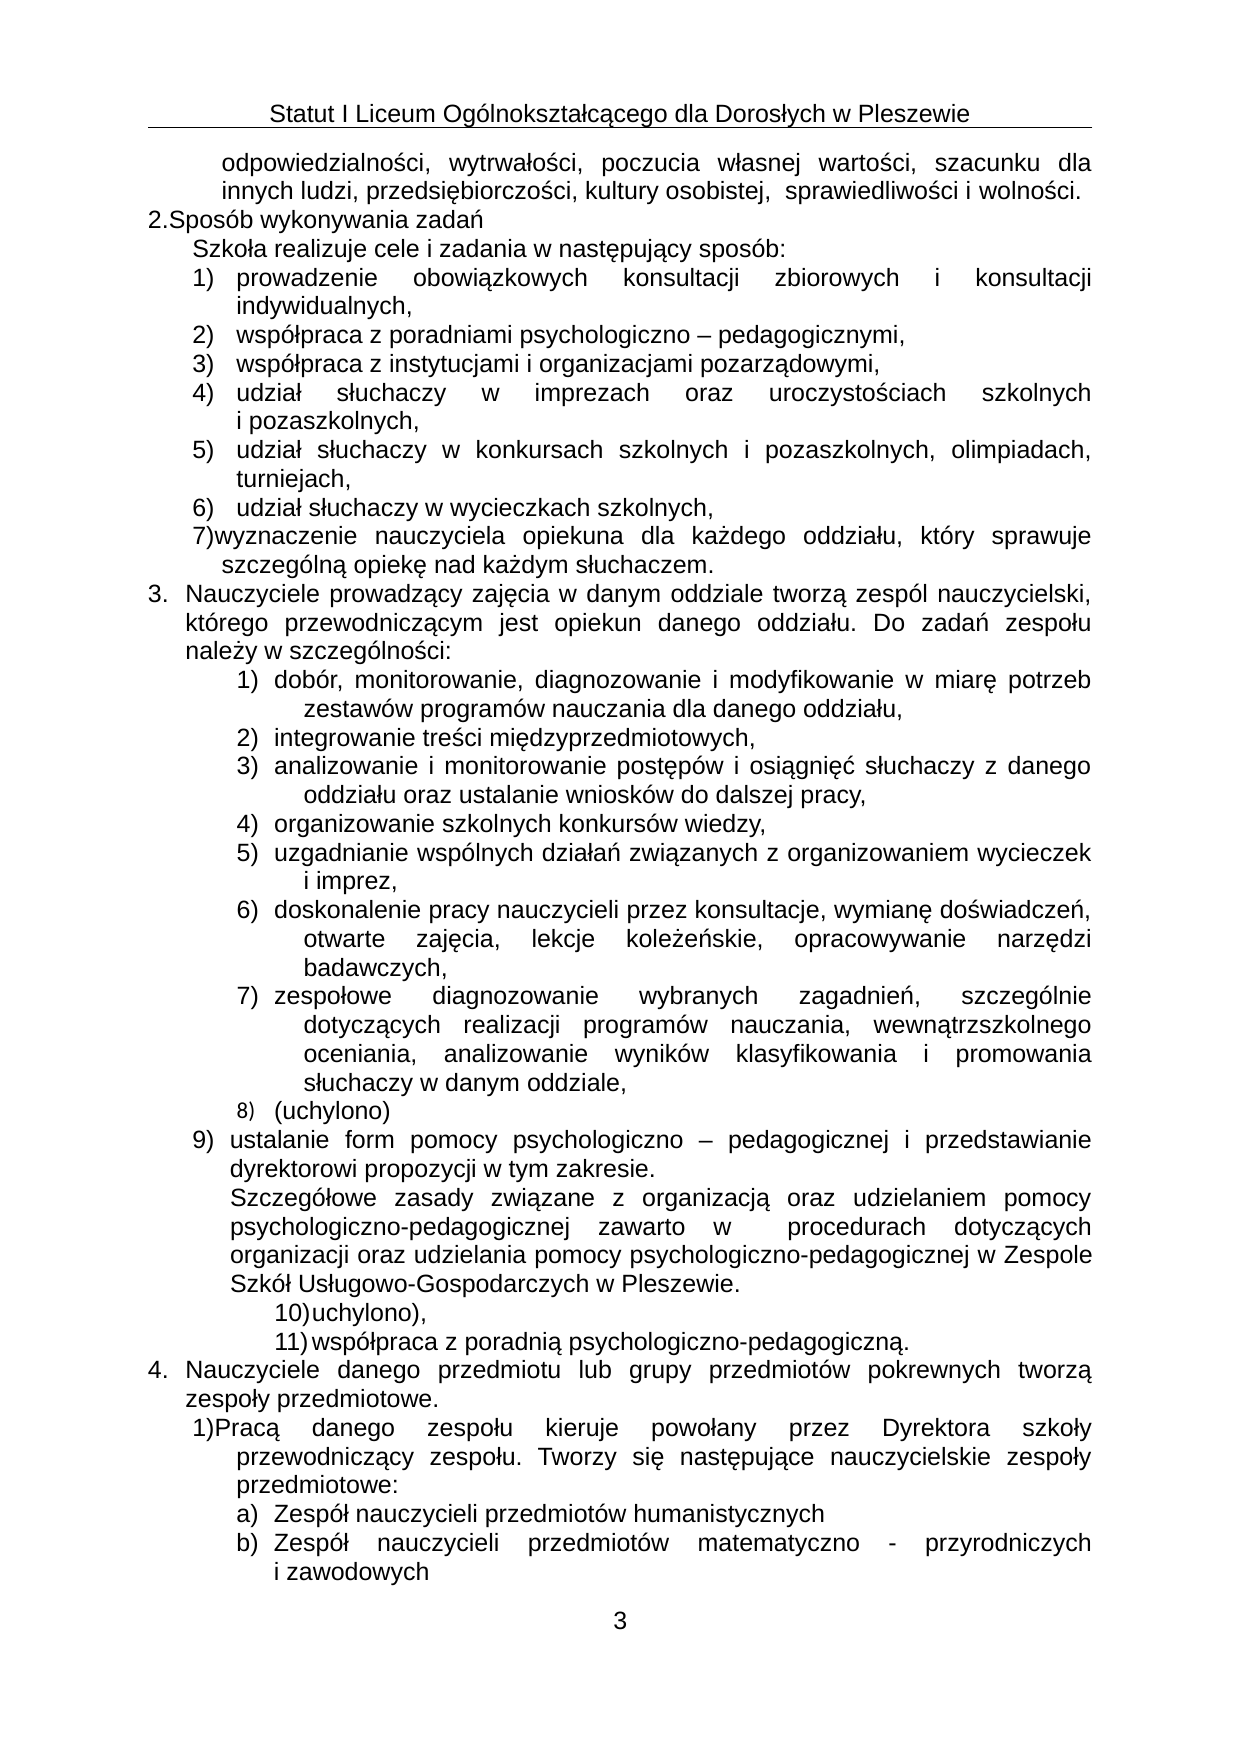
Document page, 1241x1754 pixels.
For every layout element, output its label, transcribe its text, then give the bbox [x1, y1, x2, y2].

list współpraca z poradnią psychologiczno-pedagogiczną. [274, 1327, 1092, 1356]
list doskonalenie pracy nauczycieli przez konsultacje, wymianę doświadczeń, otwarte zajęcia, lekcje koleżeńskie, opracowywanie narzędzi badawczych, [236, 895, 1092, 981]
list dobór, monitorowanie, diagnozowanie i modyfikowanie w miarę potrzeb zestawów programów nauczania dla danego oddziału, [236, 665, 1092, 723]
list uzgadnianie wspólnych działań związanych z organizowaniem wycieczek i imprez, [236, 838, 1092, 895]
text Szczegółowe zasady związane z organizacją oraz udzielaniem pomocy psychologiczno-pedagogicznej zawarto w procedurach dotyczących organizacji oraz udzielania pomocy psychologiczno-pedagogicznej w Zespole Szkół Usługowo-Gospodarczych w Pleszewie. [230, 1183, 1092, 1298]
list współpraca z poradniami psychologiczno – pedagogicznymi, [192, 320, 1092, 349]
list współpraca z instytucjami i organizacjami pozarządowymi, [192, 349, 1092, 378]
list Zespół nauczycieli przedmiotów matematyczno - przyrodniczych i zawodowych [236, 1528, 1092, 1586]
list Sposób wykonywania zadań [148, 205, 1092, 234]
list odpowiedzialności, wytrwałości, poczucia własnej wartości, szacunku dla innych ludzi, przedsiębiorczości, kultury osobistej, sprawiedliwości i wolności. [177, 148, 1092, 205]
list zespołowe diagnozowanie wybranych zagadnień, szczególnie dotyczących realizacji programów nauczania, wewnątrzszkolnego oceniania, analizowanie wyników klasyfikowania i promowania słuchaczy w danym oddziale, [236, 981, 1092, 1096]
text Szkoła realizuje cele i zadania w następujący sposób: [192, 234, 1092, 263]
list Zespół nauczycieli przedmiotów humanistycznych [236, 1499, 1092, 1528]
list organizowanie szkolnych konkursów wiedzy, [236, 809, 1092, 838]
list udział słuchaczy w konkursach szkolnych i pozaszkolnych, olimpiadach, turniejach, [192, 435, 1092, 493]
list prowadzenie obowiązkowych konsultacji zbiorowych i konsultacji indywidualnych, [192, 263, 1092, 320]
list integrowanie treści międzyprzedmiotowych, [236, 723, 1092, 751]
list udział słuchaczy w imprezach oraz uroczystościach szkolnych i pozaszkolnych, [192, 378, 1092, 435]
list Pracą danego zespołu kieruje powołany przez Dyrektora szkoły przewodniczący zespołu. Tworzy się następujące nauczycielskie zespoły przedmiotowe: [192, 1413, 1092, 1499]
list udział słuchaczy w wycieczkach szkolnych, [192, 493, 1092, 521]
list uchylono), [274, 1298, 1092, 1327]
list ustalanie form pomocy psychologiczno – pedagogicznej i przedstawianie dyrektorowi propozycji w tym zakresie. [192, 1126, 1092, 1183]
list wyznaczenie nauczyciela opiekuna dla każdego oddziału, który sprawuje szczególną opiekę nad każdym słuchaczem. [192, 521, 1092, 579]
list (uchylono) [236, 1096, 1092, 1126]
list analizowanie i monitorowanie postępów i osiągnięć słuchaczy z danego oddziału oraz ustalanie wniosków do dalszej pracy, [236, 751, 1092, 809]
list Nauczyciele prowadzący zajęcia w danym oddziale tworzą zespól nauczycielski, którego przewodniczącym jest opiekun danego oddziału. Do zadań zespołu należy w szczególności: [148, 579, 1092, 665]
list Nauczyciele danego przedmiotu lub grupy przedmiotów pokrewnych tworzą zespoły przedmiotowe. [148, 1356, 1092, 1413]
